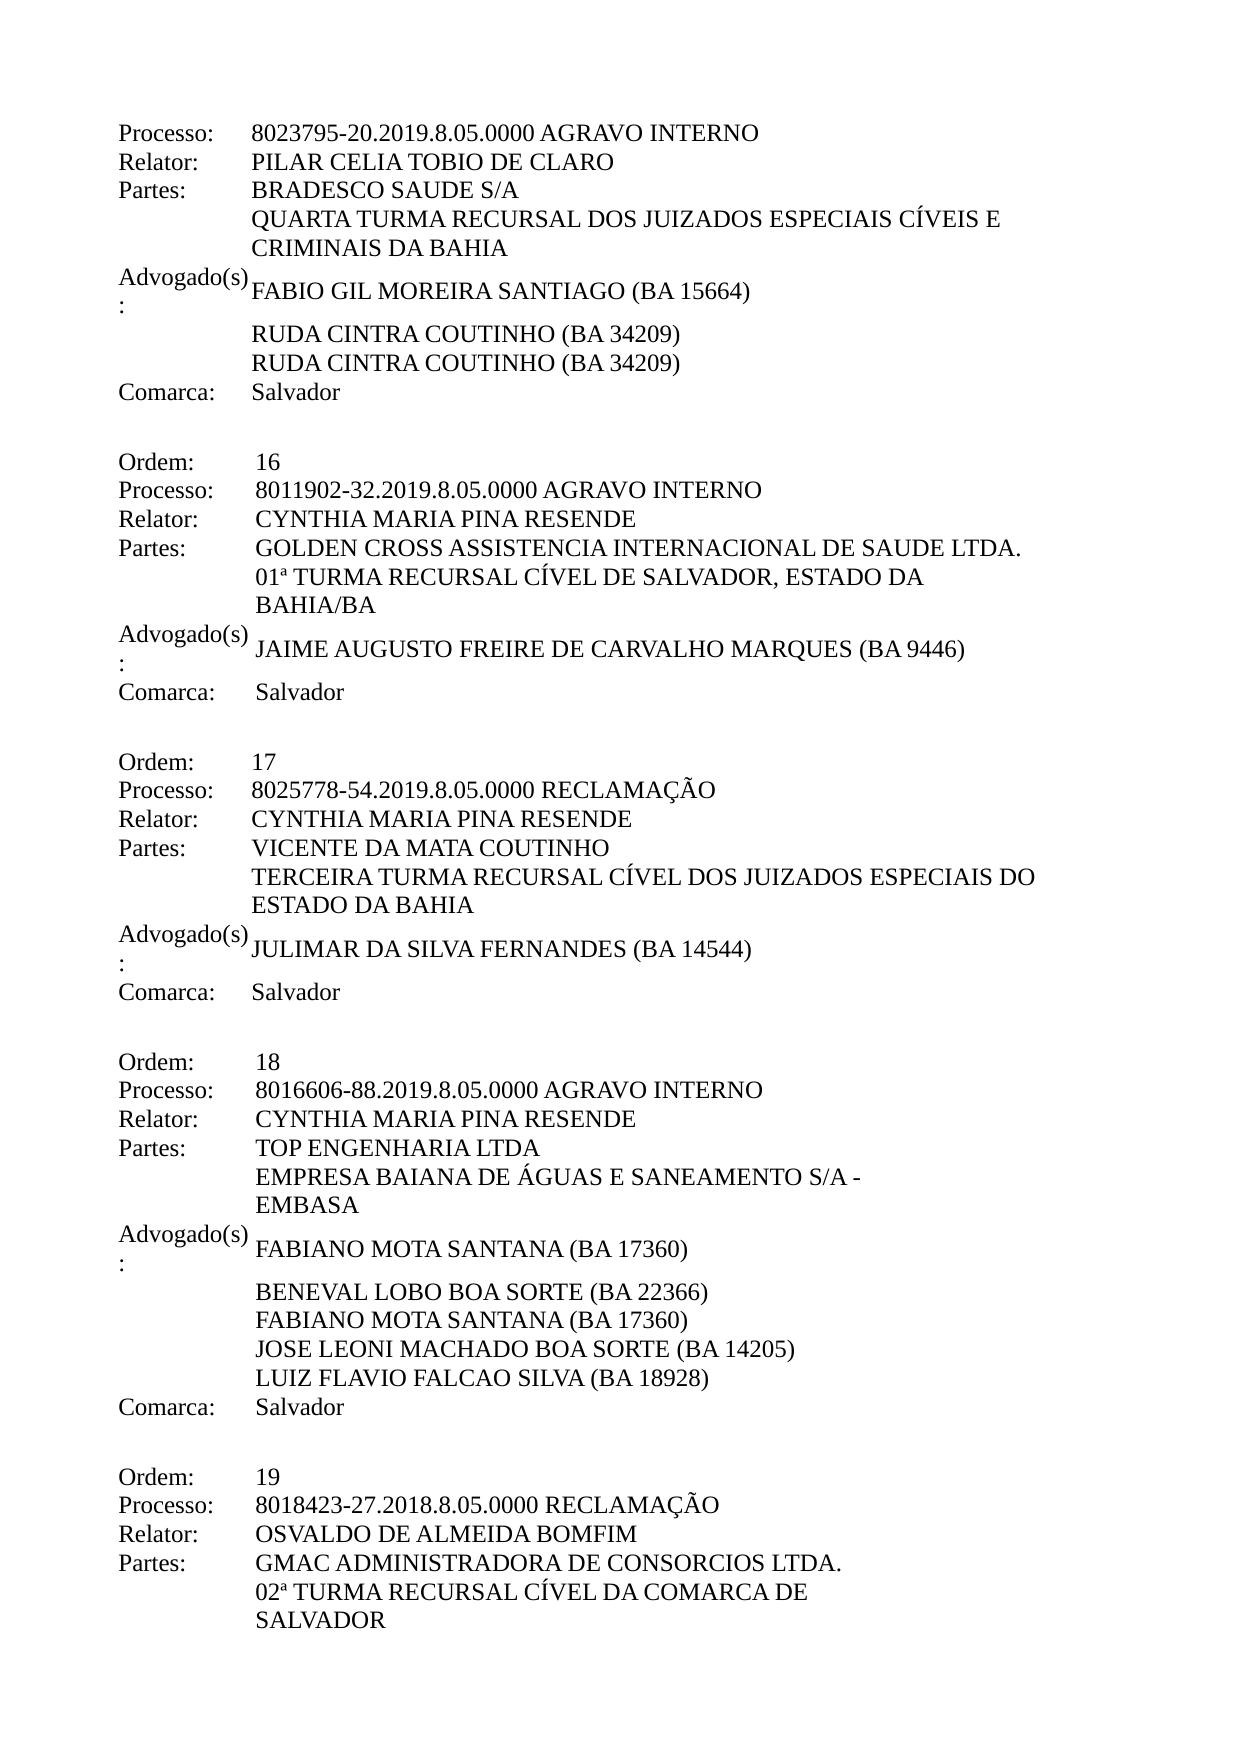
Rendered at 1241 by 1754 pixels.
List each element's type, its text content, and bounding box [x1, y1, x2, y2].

table_cell GMAC ADMINISTRADORA DE CONSORCIOS LTDA. [255, 1548, 942, 1577]
table_cell FABIO GIL MOREIRA SANTIAGO (BA 15664) [251, 262, 1122, 319]
table_cell Salvador [251, 977, 1122, 1006]
table_cell LUIZ FLAVIO FALCAO SILVA (BA 18928) [255, 1363, 967, 1392]
table_cell JOSE LEONI MACHADO BOA SORTE (BA 14205) [255, 1334, 967, 1363]
table_cell CYNTHIA MARIA PINA RESENDE [251, 804, 1122, 833]
table_cell 8025778-54.2019.8.05.0000 RECLAMAÇÃO [251, 776, 1122, 804]
table_cell RUDA CINTRA COUTINHO (BA 34209) [251, 319, 1122, 348]
table_cell Partes: [118, 176, 251, 204]
table_cell 8011902-32.2019.8.05.0000 AGRAVO INTERNO [255, 476, 1044, 504]
table_cell Processo: [118, 118, 251, 147]
table_cell 8023795-20.2019.8.05.0000 AGRAVO INTERNO [251, 118, 1122, 147]
table_cell Comarca: [118, 677, 255, 706]
table_cell PILAR CELIA TOBIO DE CLARO [251, 147, 1122, 176]
table_cell Partes: [118, 1548, 255, 1577]
table_header Ordem: [118, 1462, 255, 1491]
table_cell Processo: [118, 1491, 255, 1519]
table_cell EMPRESA BAIANA DE ÁGUAS E SANEAMENTO S/A - EMBASA [255, 1162, 967, 1219]
table_cell [118, 1334, 255, 1363]
table_cell Partes: [118, 833, 251, 862]
table_cell Partes: [118, 1133, 255, 1162]
table_cell [118, 1306, 255, 1334]
table_header Ordem: [118, 1047, 255, 1076]
table_cell [118, 319, 251, 348]
table_cell [118, 1277, 255, 1306]
table_cell Comarca: [118, 377, 251, 406]
table_cell Comarca: [118, 977, 251, 1006]
table_cell Advogado(s): [118, 619, 255, 677]
table_cell Partes: [118, 533, 255, 562]
table_cell VICENTE DA MATA COUTINHO [251, 833, 1122, 862]
table_cell FABIANO MOTA SANTANA (BA 17360) [255, 1306, 967, 1334]
table_cell 8016606-88.2019.8.05.0000 AGRAVO INTERNO [255, 1076, 967, 1104]
table_header 16 [255, 447, 1044, 476]
table_cell CYNTHIA MARIA PINA RESENDE [255, 504, 1044, 533]
table_cell BRADESCO SAUDE S/A [251, 176, 1122, 204]
table_cell TERCEIRA TURMA RECURSAL CÍVEL DOS JUIZADOS ESPECIAIS DO ESTADO DA BAHIA [251, 862, 1122, 919]
table_cell Processo: [118, 1076, 255, 1104]
table_header Ordem: [118, 447, 255, 476]
table_cell CYNTHIA MARIA PINA RESENDE [255, 1104, 967, 1133]
table_cell Comarca: [118, 1392, 255, 1421]
table_cell [118, 1363, 255, 1392]
table_header 17 [251, 747, 1122, 776]
table_cell 8018423-27.2018.8.05.0000 RECLAMAÇÃO [255, 1491, 942, 1519]
table_cell Salvador [255, 1392, 967, 1421]
table_cell [118, 562, 255, 619]
table_cell JULIMAR DA SILVA FERNANDES (BA 14544) [251, 919, 1122, 977]
table_cell [118, 862, 251, 919]
table_cell Advogado(s): [118, 262, 251, 319]
table_cell Processo: [118, 776, 251, 804]
table_cell [118, 1162, 255, 1219]
table_cell QUARTA TURMA RECURSAL DOS JUIZADOS ESPECIAIS CÍVEIS E CRIMINAIS DA BAHIA [251, 204, 1122, 262]
table_header 19 [255, 1462, 942, 1491]
table_cell RUDA CINTRA COUTINHO (BA 34209) [251, 348, 1122, 377]
table_cell Advogado(s): [118, 919, 251, 977]
table_cell Relator: [118, 804, 251, 833]
table_header 18 [255, 1047, 967, 1076]
table_cell Salvador [255, 677, 1044, 706]
table_cell [118, 348, 251, 377]
table_cell BENEVAL LOBO BOA SORTE (BA 22366) [255, 1277, 967, 1306]
table_cell Relator: [118, 1104, 255, 1133]
table_cell Relator: [118, 1519, 255, 1548]
table_cell GOLDEN CROSS ASSISTENCIA INTERNACIONAL DE SAUDE LTDA. [255, 533, 1044, 562]
table_cell JAIME AUGUSTO FREIRE DE CARVALHO MARQUES (BA 9446) [255, 619, 1044, 677]
table_cell OSVALDO DE ALMEIDA BOMFIM [255, 1519, 942, 1548]
table_cell Advogado(s): [118, 1219, 255, 1277]
table_cell [118, 1577, 255, 1634]
table_cell Relator: [118, 504, 255, 533]
table_cell [118, 204, 251, 262]
table_cell TOP ENGENHARIA LTDA [255, 1133, 967, 1162]
table_cell 02ª TURMA RECURSAL CÍVEL DA COMARCA DE SALVADOR [255, 1577, 942, 1634]
table_header Ordem: [118, 747, 251, 776]
table_cell 01ª TURMA RECURSAL CÍVEL DE SALVADOR, ESTADO DA BAHIA/BA [255, 562, 1044, 619]
table_cell Salvador [251, 377, 1122, 406]
table_cell FABIANO MOTA SANTANA (BA 17360) [255, 1219, 967, 1277]
table_cell Processo: [118, 476, 255, 504]
table_cell Relator: [118, 147, 251, 176]
